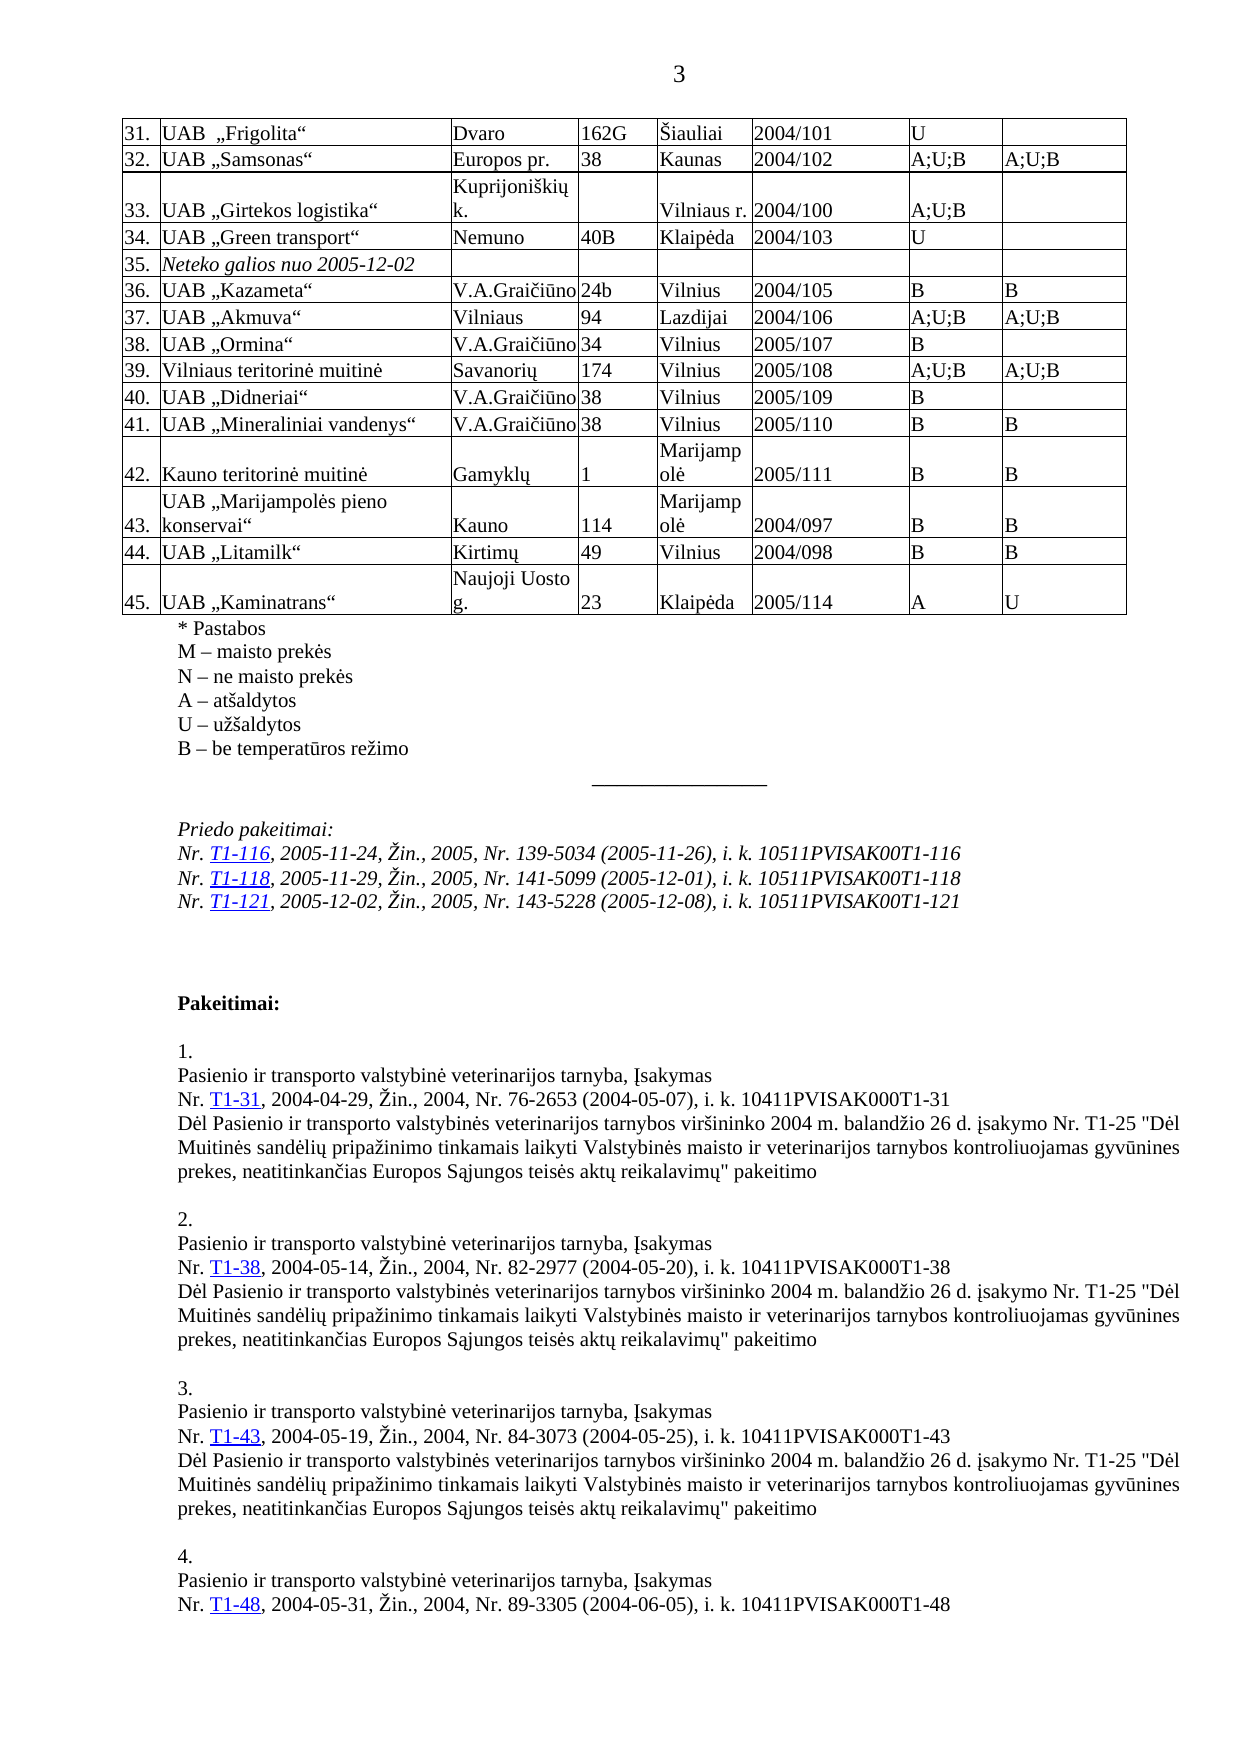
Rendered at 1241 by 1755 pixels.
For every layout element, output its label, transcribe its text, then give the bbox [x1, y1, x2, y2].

table_cell B [910, 277, 1002, 302]
table_cell V.A.Graičiūno [452, 330, 578, 356]
table_cell 44. [123, 538, 160, 564]
text B – be temperatūros režimo [177, 736, 1181, 760]
table_cell 23 [579, 565, 657, 614]
table_cell UAB „Marijampolės pieno konservai“ [161, 487, 451, 537]
table_cell UAB „Green transport“ [161, 223, 451, 249]
table_cell A;U;B [910, 146, 1002, 171]
table_cell UAB „Kaminatrans“ [161, 565, 451, 614]
table_cell [1003, 223, 1126, 249]
table_cell 45. [123, 565, 160, 614]
table_cell 94 [579, 303, 657, 329]
table_cell [1003, 173, 1126, 222]
table_cell B [910, 330, 1002, 356]
table_cell 42. [123, 437, 160, 486]
table_cell 2005/107 [753, 330, 909, 356]
text * Pastabos [177, 615, 1181, 639]
table_cell Kuprijoniškių k. [452, 173, 578, 222]
text Nr. T1-48, 2004-05-31, Žin., 2004, Nr. 89-3305 (2004-06-05), i. k. 10411PVISAK000T1-48 [177, 1592, 1181, 1616]
table_cell 49 [579, 538, 657, 564]
table_cell A;U;B [910, 303, 1002, 329]
table_cell UAB „Girtekos logistika“ [161, 173, 451, 222]
table_cell 38. [123, 330, 160, 356]
text M – maisto prekės [177, 639, 1181, 663]
table_cell Vilnius [658, 357, 752, 382]
table_cell Neteko galios nuo 2005-12-02 [161, 250, 451, 276]
text Nr. T1-43, 2004-05-19, Žin., 2004, Nr. 84-3073 (2004-05-25), i. k. 10411PVISAK000T1-43 [177, 1423, 1181, 1448]
table_cell UAB „Ormina“ [161, 330, 451, 356]
table_cell A;U;B [910, 173, 1002, 222]
table_cell 2004/106 [753, 303, 909, 329]
table_cell Marijampolė [658, 437, 752, 486]
table_cell [452, 250, 578, 276]
text Nr. T1-38, 2004-05-14, Žin., 2004, Nr. 82-2977 (2004-05-20), i. k. 10411PVISAK000T1-38 [177, 1255, 1181, 1279]
text Pasienio ir transporto valstybinė veterinarijos tarnyba, Įsakymas [177, 1568, 1181, 1592]
text U – užšaldytos [177, 712, 1181, 736]
table_cell B [910, 538, 1002, 564]
table_cell Klaipėda [658, 565, 752, 614]
text N – ne maisto prekės [177, 663, 1181, 688]
table_cell Kauno [452, 487, 578, 537]
table_cell 40. [123, 383, 160, 409]
table_cell 1 [579, 437, 657, 486]
table_cell 36. [123, 277, 160, 302]
text Dėl Pasienio ir transporto valstybinės veterinarijos tarnybos viršininko 2004 m. balandžio 26 d. įsakymo Nr. T1-25 "Dėl Muitinės sandėlių pripažinimo tinkamais laikyti Valstybinės maisto ir veterinarijos tarnybos kontroliuojamas gyvūnines prekes, neatitinkančias Europos Sąjungos teisės aktų reikalavimų" pakeitimo [177, 1111, 1181, 1183]
table_cell A;U;B [1003, 303, 1126, 329]
text Dėl Pasienio ir transporto valstybinės veterinarijos tarnybos viršininko 2004 m. balandžio 26 d. įsakymo Nr. T1-25 "Dėl Muitinės sandėlių pripažinimo tinkamais laikyti Valstybinės maisto ir veterinarijos tarnybos kontroliuojamas gyvūnines prekes, neatitinkančias Europos Sąjungos teisės aktų reikalavimų" pakeitimo [177, 1448, 1181, 1520]
table_cell [1003, 383, 1126, 409]
table_cell B [910, 487, 1002, 537]
table_cell [753, 250, 909, 276]
table_cell 38 [579, 410, 657, 436]
table_cell Savanorių [452, 357, 578, 382]
table_cell Vilnius [658, 410, 752, 436]
table_cell 24b [579, 277, 657, 302]
text Pasienio ir transporto valstybinė veterinarijos tarnyba, Įsakymas [177, 1231, 1181, 1255]
table_cell B [910, 383, 1002, 409]
table_cell UAB „Didneriai“ [161, 383, 451, 409]
table_cell 2004/100 [753, 173, 909, 222]
table_cell Lazdijai [658, 303, 752, 329]
table_cell [910, 250, 1002, 276]
table_cell A;U;B [910, 357, 1002, 382]
table_cell B [910, 437, 1002, 486]
table_cell 38 [579, 383, 657, 409]
table_cell B [910, 410, 1002, 436]
table_cell 2004/101 [753, 119, 909, 145]
table_cell [579, 250, 657, 276]
table_cell 2005/108 [753, 357, 909, 382]
text ______________ [177, 760, 1181, 788]
table_cell A [910, 565, 1002, 614]
table_cell Kaunas [658, 146, 752, 171]
table_cell Vilniaus [452, 303, 578, 329]
table_cell 162G [579, 119, 657, 145]
table_cell Klaipėda [658, 223, 752, 249]
text Nr. T1-118, 2005-11-29, Žin., 2005, Nr. 141-5099 (2005-12-01), i. k. 10511PVISAK00T1-118 [177, 865, 1181, 889]
table_cell A;U;B [1003, 146, 1126, 171]
text Pakeitimai: [177, 990, 1181, 1014]
table_cell 38 [579, 146, 657, 171]
table_cell Naujoji Uosto g. [452, 565, 578, 614]
table_cell 34 [579, 330, 657, 356]
table_cell 2005/114 [753, 565, 909, 614]
table_cell U [1003, 565, 1126, 614]
table_cell 33. [123, 173, 160, 222]
table_cell Nemuno [452, 223, 578, 249]
table_cell [658, 250, 752, 276]
table_cell Gamyklų [452, 437, 578, 486]
table_cell 40B [579, 223, 657, 249]
table_cell U [910, 223, 1002, 249]
table_cell UAB „Mineraliniai vandenys“ [161, 410, 451, 436]
table_cell V.A.Graičiūno [452, 277, 578, 302]
table_cell 174 [579, 357, 657, 382]
table_cell 2005/109 [753, 383, 909, 409]
table_cell Europos pr. [452, 146, 578, 171]
table_cell A;U;B [1003, 357, 1126, 382]
table_cell Vilnius [658, 277, 752, 302]
text Nr. T1-121, 2005-12-02, Žin., 2005, Nr. 143-5228 (2005-12-08), i. k. 10511PVISAK00T1-121 [177, 889, 1181, 913]
table_cell 41. [123, 410, 160, 436]
text 4. [177, 1544, 1181, 1568]
table_cell UAB „Frigolita“ [161, 119, 451, 145]
table_cell 2004/098 [753, 538, 909, 564]
table_cell Vilnius [658, 383, 752, 409]
table_cell 34. [123, 223, 160, 249]
text 2. [177, 1207, 1181, 1231]
table_cell Vilnius [658, 538, 752, 564]
text Pasienio ir transporto valstybinė veterinarijos tarnyba, Įsakymas [177, 1063, 1181, 1087]
table_cell UAB „Akmuva“ [161, 303, 451, 329]
table_cell 2005/111 [753, 437, 909, 486]
table_cell B [1003, 277, 1126, 302]
text 1. [177, 1038, 1181, 1063]
table_cell UAB „Samsonas“ [161, 146, 451, 171]
table_cell Vilnius [658, 330, 752, 356]
text Pasienio ir transporto valstybinė veterinarijos tarnyba, Įsakymas [177, 1399, 1181, 1423]
text Nr. T1-116, 2005-11-24, Žin., 2005, Nr. 139-5034 (2005-11-26), i. k. 10511PVISAK00T1-116 [177, 841, 1181, 865]
table_cell Vilniaus r. [658, 173, 752, 222]
table_cell Vilniaus teritorinė muitinė [161, 357, 451, 382]
table_cell [1003, 330, 1126, 356]
table_cell Marijampolė [658, 487, 752, 537]
table_cell B [1003, 410, 1126, 436]
table_cell [579, 173, 657, 222]
table_cell 2004/105 [753, 277, 909, 302]
table_cell 32. [123, 146, 160, 171]
table_cell B [1003, 437, 1126, 486]
table_cell 31. [123, 119, 160, 145]
table_cell 35. [123, 250, 160, 276]
text 3. [177, 1375, 1181, 1399]
table_cell [1003, 119, 1126, 145]
table_cell Šiauliai [658, 119, 752, 145]
text A – atšaldytos [177, 688, 1181, 712]
text Dėl Pasienio ir transporto valstybinės veterinarijos tarnybos viršininko 2004 m. balandžio 26 d. įsakymo Nr. T1-25 "Dėl Muitinės sandėlių pripažinimo tinkamais laikyti Valstybinės maisto ir veterinarijos tarnybos kontroliuojamas gyvūnines prekes, neatitinkančias Europos Sąjungos teisės aktų reikalavimų" pakeitimo [177, 1279, 1181, 1351]
table_cell 2004/102 [753, 146, 909, 171]
table_cell V.A.Graičiūno [452, 410, 578, 436]
text Priedo pakeitimai: [177, 817, 1181, 841]
table_cell 43. [123, 487, 160, 537]
table_cell B [1003, 538, 1126, 564]
table_cell 37. [123, 303, 160, 329]
table_cell UAB „Kazameta“ [161, 277, 451, 302]
table_cell Kauno teritorinė muitinė [161, 437, 451, 486]
table_cell [1003, 250, 1126, 276]
table_cell UAB „Litamilk“ [161, 538, 451, 564]
table_cell B [1003, 487, 1126, 537]
table_cell Dvaro [452, 119, 578, 145]
table_cell 114 [579, 487, 657, 537]
table_cell U [910, 119, 1002, 145]
table_cell V.A.Graičiūno [452, 383, 578, 409]
table_cell 2005/110 [753, 410, 909, 436]
text Nr. T1-31, 2004-04-29, Žin., 2004, Nr. 76-2653 (2004-05-07), i. k. 10411PVISAK000T1-31 [177, 1087, 1181, 1111]
table_cell 2004/097 [753, 487, 909, 537]
table_cell Kirtimų [452, 538, 578, 564]
table_cell 2004/103 [753, 223, 909, 249]
table_cell 39. [123, 357, 160, 382]
